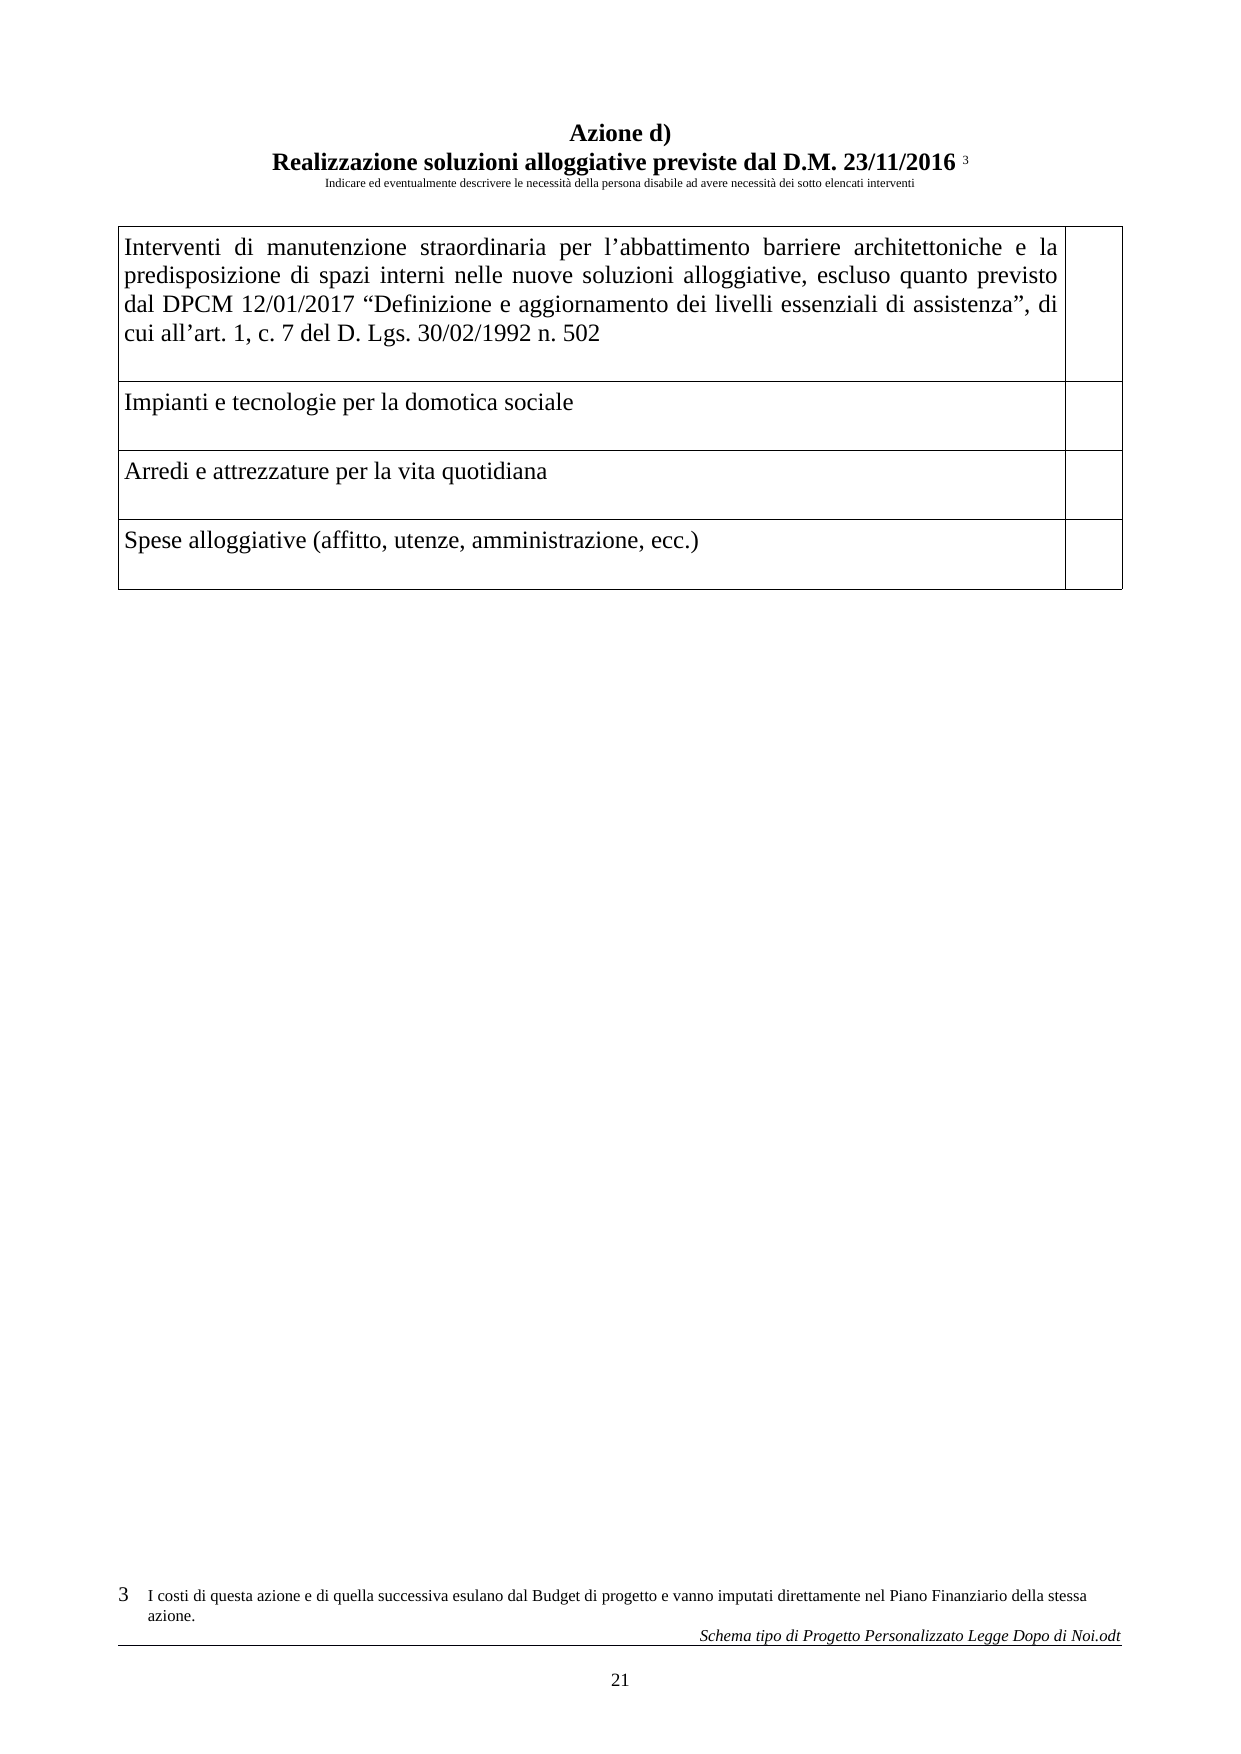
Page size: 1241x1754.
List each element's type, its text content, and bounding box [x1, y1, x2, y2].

table_header Interventi di manutenzione straordinaria per l’abbattimento barriere architettoniche e la predisposizione di spazi interni nelle nuove soluzioni alloggiative, escluso quanto previsto dal DPCM 12/01/2017 “Definizione e aggiornamento dei livelli essenziali di assistenza”, di cui all’art. 1, c. 7 del D. Lgs. 30/02/1992 n. 502 [119, 227, 1065, 381]
table_cell Impianti e tecnologie per la domotica sociale [119, 382, 1065, 450]
text Realizzazione soluzioni alloggiative previste dal D.M. 23/11/2016 [118, 147, 1122, 176]
table_cell Spese alloggiative (affitto, utenze, amministrazione, ecc.) [119, 520, 1065, 588]
table_cell [1066, 520, 1122, 588]
table_cell [1066, 451, 1122, 519]
text I costi di questa azione e di quella successiva esulano dal Budget di progetto e vanno imputati direttamente nel Piano Finanziario della stessa azione. [118, 1582, 1122, 1625]
table_header [1066, 227, 1122, 381]
table_cell Arredi e attrezzature per la vita quotidiana [119, 451, 1065, 519]
table_cell [1066, 382, 1122, 450]
text Azione d) [118, 118, 1122, 147]
text Indicare ed eventualmente descrivere le necessità della persona disabile ad avere necessità dei sotto elencati interventi [118, 176, 1122, 197]
